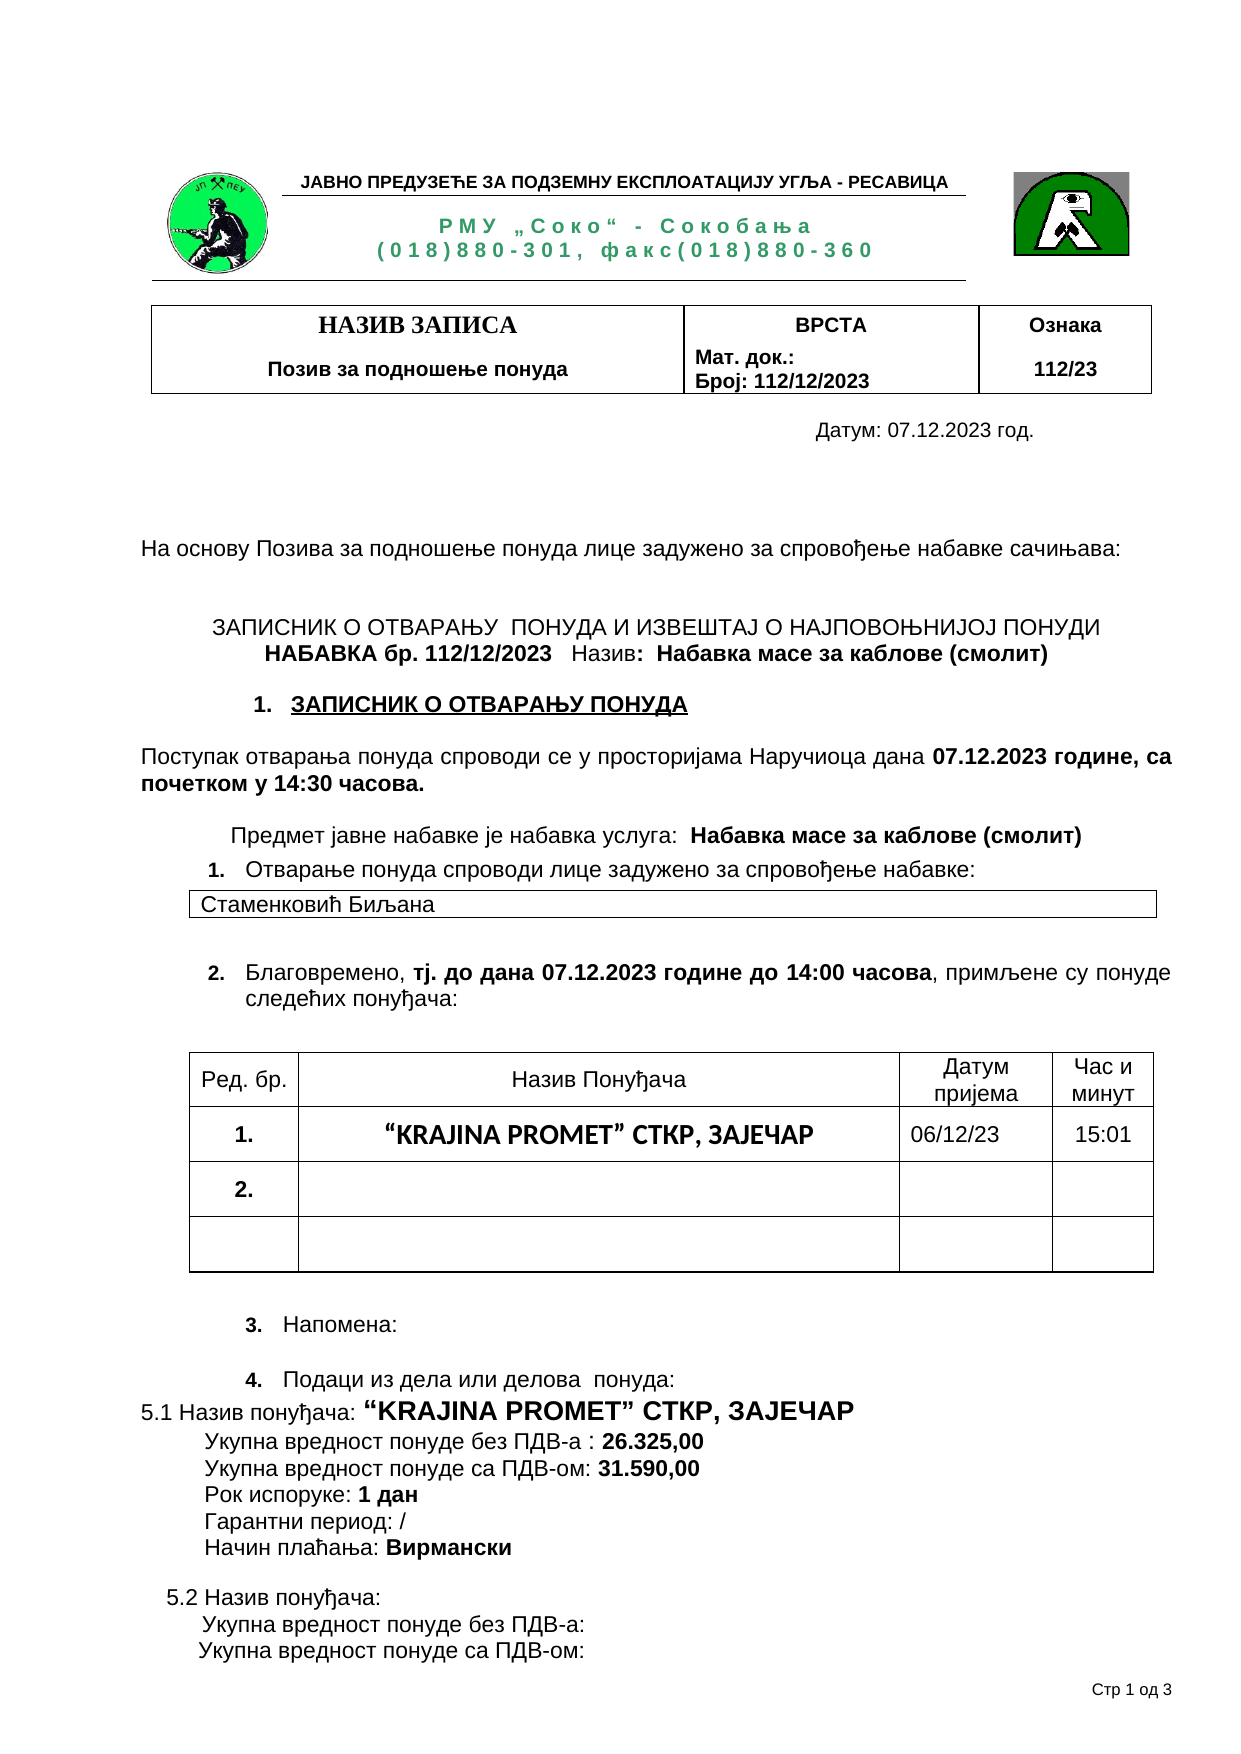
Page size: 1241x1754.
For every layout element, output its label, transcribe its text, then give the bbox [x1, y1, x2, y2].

table_header [966, 172, 1177, 279]
table_header Стаменковић Биљана [190, 891, 1156, 917]
table_header ЈАВНО ПРЕДУЗЕЋЕ ЗА ПОДЗЕМНУ ЕКСПЛОАТАЦИЈУ УГЉА - РЕСАВИЦА [282, 172, 966, 195]
list Отварање понуда спроводи лице задужено за спровођење набавке: [208, 856, 1172, 882]
text Укупна вредност понуде са ПДВ-ом: 31.590,00 [141, 1455, 1172, 1481]
list Благовремено, тј. до дана 07.12.2023 године до 14:00 часова, примљене су понуде следећих понуђача: [208, 959, 1172, 1011]
text Укупна вредност понуде без ПДВ-а : 26.325,00 [141, 1426, 1172, 1455]
table_cell [299, 1162, 899, 1216]
table_cell [1053, 1217, 1153, 1271]
table_header Назив Понуђача [299, 1053, 899, 1106]
text 5.2 Назив понуђача: [141, 1584, 1172, 1611]
table_header НАЗИВ ЗАПИСА [152, 306, 683, 344]
text Укупна вредност понуде без ПДВ-а: [141, 1611, 1172, 1637]
table_cell [1053, 1162, 1153, 1216]
list ЗАПИСНИК О ОТВАРАЊУ ПОНУДА [253, 691, 1172, 717]
text НАБАВКА бр. 112/12/2023 Назив: Набавка масе за каблове (смолит) [141, 640, 1172, 667]
picture [1013, 172, 1130, 256]
list Напомена: [245, 1311, 1172, 1337]
table_cell [900, 1217, 1052, 1271]
table_header [152, 172, 282, 279]
text ЗАПИСНИК О ОТВАРАЊУ ПОНУДА И ИЗВЕШТАЈ О НАЈПОВОЊНИЈОЈ ПОНУДИ [141, 614, 1172, 640]
table_header Ознака [980, 306, 1151, 344]
table_cell 06/12/23 [900, 1107, 1052, 1161]
table_cell 2. [190, 1162, 298, 1216]
table_cell РМУ „Соко“ - Сокобања (018)880-301, факс(018)880-360 [282, 196, 966, 279]
table_cell [299, 1217, 899, 1271]
text Поступак отварања понуда спроводи се у просторијама Наручиоца дана 07.12.2023 године, са почетком у 14:30 часова. [141, 743, 1172, 796]
table_cell 112/23 [980, 345, 1151, 392]
table_header Ред. бр. [190, 1053, 298, 1106]
text Рок испоруке: 1 дан [141, 1481, 1172, 1508]
list Подаци из дела или делова понуда: [245, 1366, 1172, 1393]
text Начин плаћања: Вирмански [141, 1534, 1172, 1560]
table_header Час и минут [1053, 1053, 1153, 1106]
text Предмет јавне набавке је набавка услуга: Набавка масе за каблове (смолит) [141, 822, 1172, 849]
table_cell Мат. док.: Број: 112/12/2023 [685, 345, 978, 392]
table_cell Позив за подношење понуда [152, 345, 683, 392]
text Укупна вредност понуде са ПДВ-ом: [141, 1637, 1172, 1663]
picture [166, 172, 268, 274]
table_cell 1. [190, 1107, 298, 1161]
text Гарантни период: / [141, 1508, 1172, 1534]
table_cell “KRAJINA PROMET” СТКР, ЗАЈЕЧАР [299, 1107, 899, 1161]
table_header Датум пријема [900, 1053, 1052, 1106]
table_cell 15:01 [1053, 1107, 1153, 1161]
table_cell [900, 1162, 1052, 1216]
table_header ВРСТА [685, 306, 978, 344]
text На основу Позива за подношење понуда лице задужено за спровођење набавке сачињава: [141, 535, 1172, 561]
table_cell [190, 1217, 298, 1271]
text Датум: 07.12.2023 год. [141, 417, 1172, 441]
text 5.1 Назив понуђача: “KRAJINA PROMET” СТКР, ЗАЈЕЧАР [141, 1393, 1172, 1426]
